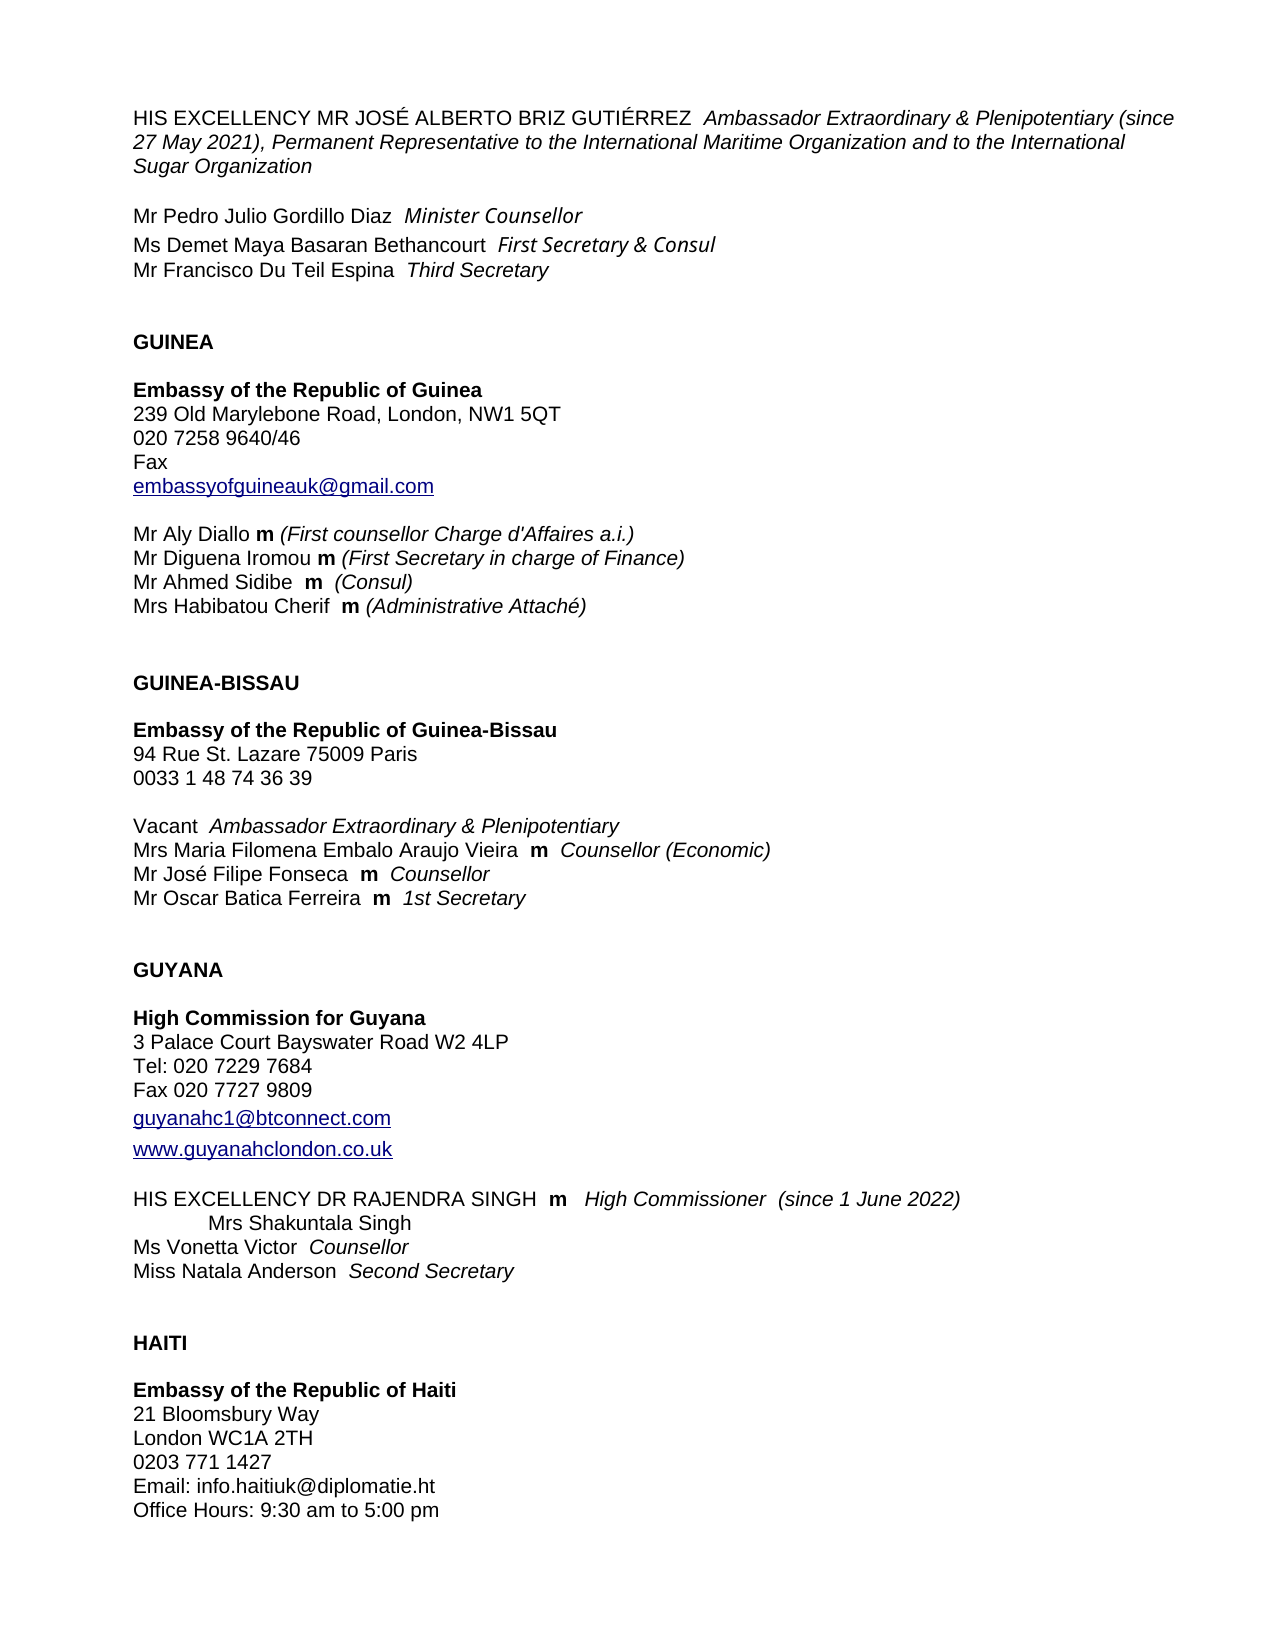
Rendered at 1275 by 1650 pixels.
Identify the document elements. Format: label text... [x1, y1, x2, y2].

text Email: info.haitiuk@diplomatie.ht [133, 1474, 1181, 1498]
text High Commission for Guyana [133, 1006, 1181, 1030]
text Tel: 020 7229 7684 [133, 1054, 1181, 1078]
text Mrs Shakuntala Singh [133, 1211, 1181, 1234]
text 020 7258 9640/46 [133, 426, 1181, 450]
text Ms Vonetta Victor Counsellor [133, 1234, 1181, 1258]
text Mr Oscar Batica Ferreira m 1st Secretary [133, 886, 1181, 910]
text GUINEA-BISSAU [133, 670, 1181, 694]
text 0203 771 1427 [133, 1450, 1181, 1474]
text Mr Diguena Iromou m (First Secretary in charge of Finance) [133, 546, 1181, 570]
text Mrs Habibatou Cherif m (Administrative Attaché) [133, 594, 1181, 618]
text Ms Demet Maya Basaran Bethancourt First Secretary & Consul [133, 230, 1181, 258]
text Mrs Maria Filomena Embalo Araujo Vieira m Counsellor (Economic) [133, 838, 1181, 862]
text 0033 1 48 74 36 39 [133, 766, 1181, 790]
text Mr Ahmed Sidibe m (Consul) [133, 570, 1181, 594]
text Vacant Ambassador Extraordinary & Plenipotentiary [133, 814, 1181, 838]
text 94 Rue St. Lazare 75009 Paris [133, 742, 1181, 766]
text 239 Old Marylebone Road, London, NW1 5QT [133, 402, 1181, 426]
text embassyofguineauk@gmail.com [133, 474, 1181, 498]
text HIS EXCELLENCY DR RAJENDRA SINGH m High Commissioner (since 1 June 2022) [133, 1187, 1181, 1211]
subtitle Embassy of the Republic of Guinea-Bissau [133, 718, 1181, 742]
text 21 Bloomsbury Way [133, 1402, 1181, 1426]
text www.guyanahclondon.co.uk [133, 1132, 1181, 1163]
text Fax 020 7727 9809 [133, 1078, 1181, 1102]
text HAITI [133, 1330, 1181, 1354]
text guyanahc1@btconnect.com [133, 1102, 1181, 1132]
text Mr Aly Diallo m (First counsellor Charge d'Affaires a.i.) [133, 522, 1181, 546]
text Fax [133, 450, 1181, 474]
text HIS EXCELLENCY MR JOSÉ ALBERTO BRIZ GUTIÉRREZ Ambassador Extraordinary & Plenipotentiary (since 27 May 2021), Permanent Representative to the International Maritime Organization and to the International Sugar Organization [133, 106, 1181, 177]
text Miss Natala Anderson Second Secretary [133, 1258, 1181, 1282]
text Mr Pedro Julio Gordillo Diaz Minister Counsellor [133, 201, 1181, 230]
text GUYANA [133, 958, 1181, 982]
text 3 Palace Court Bayswater Road W2 4LP [133, 1030, 1181, 1054]
text Office Hours: 9:30 am to 5:00 pm [133, 1498, 1181, 1522]
text Embassy of the Republic of Guinea [133, 378, 1181, 402]
text Embassy of the Republic of Haiti [133, 1378, 1181, 1402]
text Mr Francisco Du Teil Espina Third Secretary [133, 258, 1181, 282]
text GUINEA [133, 330, 1181, 354]
text Mr José Filipe Fonseca m Counsellor [133, 862, 1181, 886]
text London WC1A 2TH [133, 1426, 1181, 1450]
